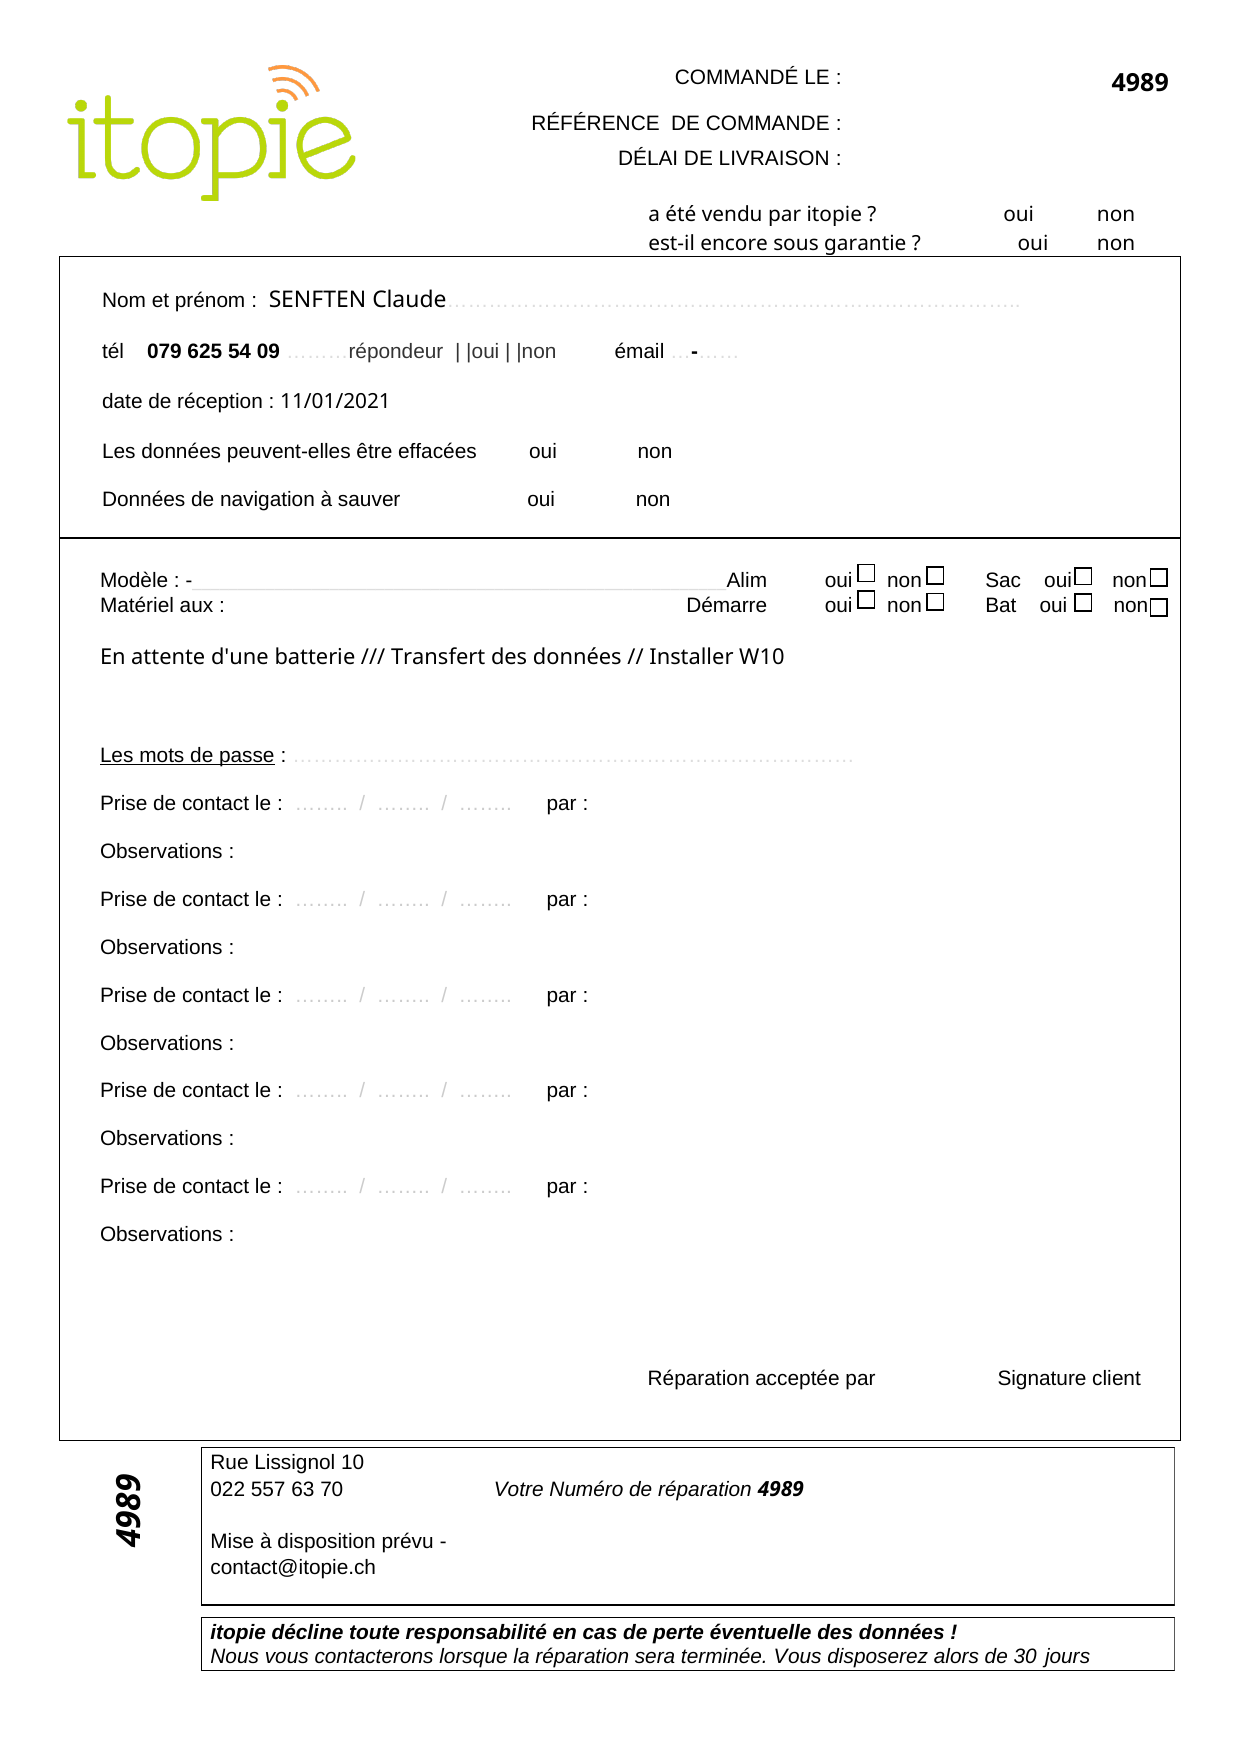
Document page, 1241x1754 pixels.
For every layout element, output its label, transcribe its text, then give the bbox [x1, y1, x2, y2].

text En attente d'une batterie /// Transfert des données // Installer W10 [60, 638, 1180, 671]
text Prise de contact le : …….. / …….. / …….. par : [60, 883, 1180, 911]
text tél 079 625 54 09 ………répondeur | |oui | |non émail …-…… [60, 335, 1180, 362]
text est-il encore sous garantie ? oui non [59, 228, 1181, 256]
text Réparation acceptée par Signature client [60, 1363, 1180, 1390]
text Observations : [60, 1123, 1180, 1150]
table_cell itopie décline toute responsabilité en cas de perte éventuelle des données ! Nous vous contacterons lorsque la réparation sera terminée. Vous disposerez alors de 30 jours [195, 1611, 1180, 1677]
text a été vendu par itopie ? oui non [59, 199, 1181, 228]
text Modèle : - Alim oui non Sac oui non [879, 562, 925, 590]
table_header COMMANDÉ LE : [490, 59, 847, 104]
text Prise de contact le : …….. / …….. / …….. par : [60, 1171, 1180, 1198]
table_cell RÉFÉRENCE DE COMMANDE : [490, 105, 847, 140]
table_header Rue Lissignol 10 022 557 63 70 Votre Numéro de réparation 4989 Mise à disposition prévu - contact@itopie.ch [195, 1441, 1180, 1611]
text Observations : [60, 836, 1180, 863]
table_cell DÉLAI DE LIVRAISON : [490, 140, 847, 175]
text date de réception : 11/01/2021 [60, 383, 1180, 415]
text Matériel aux : Démarre oui non Bat oui non [60, 590, 1180, 617]
text Observations : [60, 1027, 1180, 1054]
table_cell [847, 105, 1180, 140]
text Modèle : - Alim oui non Sac oui non [60, 562, 856, 590]
text Les mots de passe : ……………………………………………………………………… [60, 740, 1180, 767]
table_header 4989 [847, 59, 1180, 104]
text Prise de contact le : …….. / …….. / …….. par : [60, 788, 1180, 815]
picture [67, 65, 356, 201]
text Données de navigation à sauver oui non [60, 484, 1180, 511]
table_cell [847, 140, 1180, 175]
text Les données peuvent-elles être effacées oui non [60, 436, 1180, 463]
text Prise de contact le : …….. / …….. / …….. par : [60, 979, 1180, 1006]
text Nom et prénom : SENFTEN Claude……………………………………………………………………….. [60, 280, 1180, 314]
text Observations : [60, 1219, 1180, 1246]
text Observations : [60, 931, 1180, 958]
text Modèle : - Alim oui non Sac oui non [948, 562, 1180, 590]
table_header 4989 [59, 1441, 195, 1677]
text Prise de contact le : …….. / …….. / …….. par : [60, 1075, 1180, 1102]
